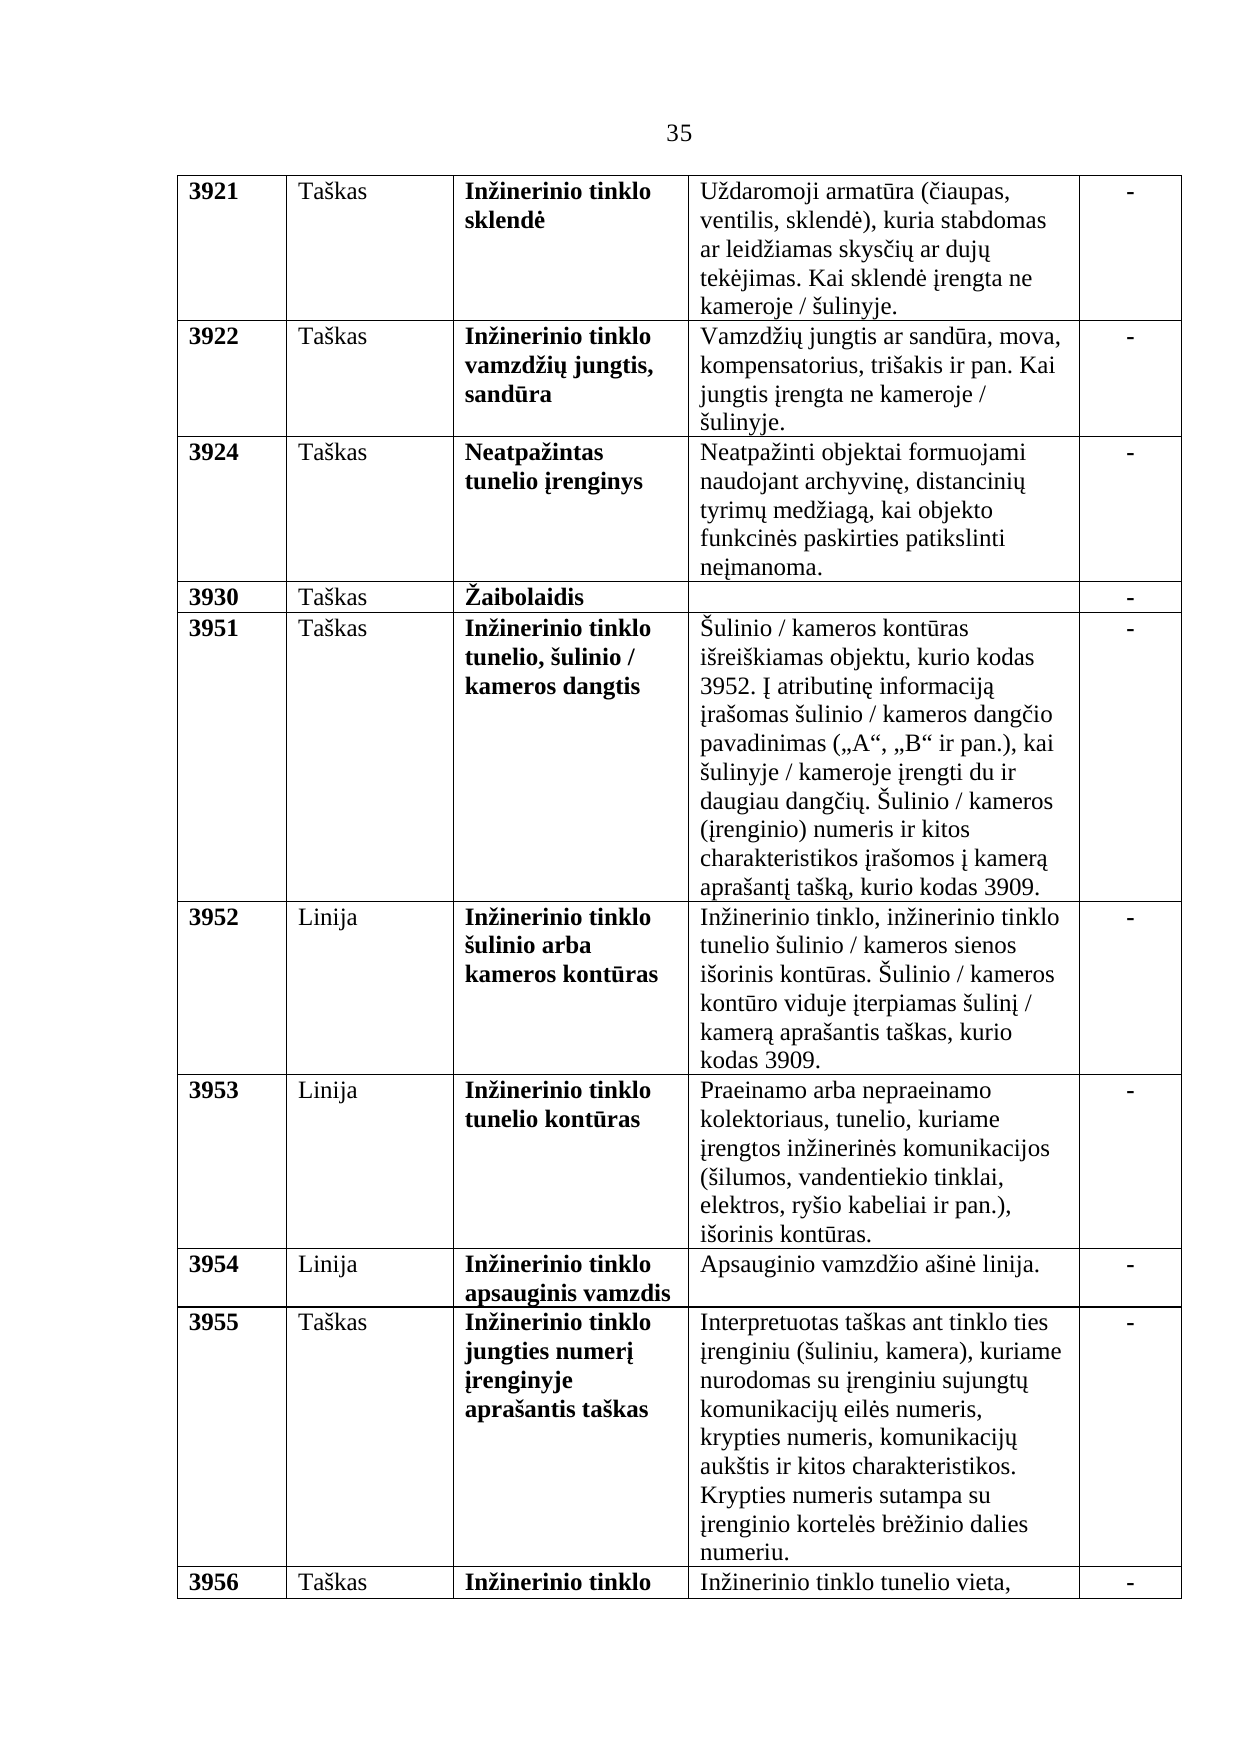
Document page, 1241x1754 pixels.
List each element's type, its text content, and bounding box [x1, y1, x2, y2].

table_cell - [1080, 1308, 1181, 1566]
table_cell Šulinio / kameros kontūras išreiškiamas objektu, kurio kodas 3952. Į atributinę informaciją įrašomas šulinio / kameros dangčio pavadinimas („A“, „B“ ir pan.), kai šulinyje / kameroje įrengti du ir daugiau dangčių. Šulinio / kameros (įrenginio) numeris ir kitos charakteristikos įrašomos į kamerą aprašantį tašką, kurio kodas 3909. [689, 613, 1079, 901]
table_cell Taškas [287, 1308, 453, 1566]
table_cell Neatpažintas tunelio įrenginys [454, 437, 688, 581]
table_cell 3921 [178, 176, 286, 320]
table_cell 3955 [178, 1308, 286, 1566]
table_cell Žaibolaidis [454, 582, 688, 612]
table_cell Inžinerinio tinklo apsauginis vamzdis [454, 1249, 688, 1306]
table_cell Uždaromoji armatūra (čiaupas, ventilis, sklendė), kuria stabdomas ar leidžiamas skysčių ar dujų tekėjimas. Kai sklendė įrengta ne kameroje / šulinyje. [689, 176, 1079, 320]
table_cell Linija [287, 1249, 453, 1306]
table_cell [689, 582, 1079, 612]
table_cell - [1080, 613, 1181, 901]
table_cell 3954 [178, 1249, 286, 1306]
table_cell Inžinerinio tinklo tunelio, šulinio / kameros dangtis [454, 613, 688, 901]
table_cell - [1080, 176, 1181, 320]
table_cell - [1080, 582, 1181, 612]
table_cell - [1080, 437, 1181, 581]
table_cell Taškas [287, 1567, 453, 1597]
table_cell Neatpažinti objektai formuojami naudojant archyvinę, distancinių tyrimų medžiagą, kai objekto funkcinės paskirties patikslinti neįmanoma. [689, 437, 1079, 581]
table_cell Taškas [287, 321, 453, 436]
table_cell Inžinerinio tinklo jungties numerį įrenginyje aprašantis taškas [454, 1308, 688, 1566]
table_cell 3924 [178, 437, 286, 581]
table_cell Taškas [287, 437, 453, 581]
table_cell - [1080, 321, 1181, 436]
table_cell Inžinerinio tinklo vamzdžių jungtis, sandūra [454, 321, 688, 436]
table_cell Inžinerinio tinklo sklendė [454, 176, 688, 320]
table_cell Apsauginio vamzdžio ašinė linija. [689, 1249, 1079, 1306]
table_cell 3953 [178, 1075, 286, 1248]
table_cell 3930 [178, 582, 286, 612]
table_cell Inžinerinio tinklo, inžinerinio tinklo tunelio šulinio / kameros sienos išorinis kontūras. Šulinio / kameros kontūro viduje įterpiamas šulinį / kamerą aprašantis taškas, kurio kodas 3909. [689, 902, 1079, 1074]
table_cell Inžinerinio tinklo [454, 1567, 688, 1597]
table_cell Linija [287, 902, 453, 1074]
table_cell - [1080, 902, 1181, 1074]
table_cell 3922 [178, 321, 286, 436]
table_cell Inžinerinio tinklo tunelio vieta, [689, 1567, 1079, 1597]
table_cell 3951 [178, 613, 286, 901]
table_cell Praeinamo arba nepraeinamo kolektoriaus, tunelio, kuriame įrengtos inžinerinės komunikacijos (šilumos, vandentiekio tinklai, elektros, ryšio kabeliai ir pan.), išorinis kontūras. [689, 1075, 1079, 1248]
table_cell - [1080, 1567, 1181, 1597]
table_cell Vamzdžių jungtis ar sandūra, mova, kompensatorius, trišakis ir pan. Kai jungtis įrengta ne kameroje / šulinyje. [689, 321, 1079, 436]
table_cell Inžinerinio tinklo šulinio arba kameros kontūras [454, 902, 688, 1074]
table_cell Taškas [287, 582, 453, 612]
table_cell Interpretuotas taškas ant tinklo ties įrenginiu (šuliniu, kamera), kuriame nurodomas su įrenginiu sujungtų komunikacijų eilės numeris, krypties numeris, komunikacijų aukštis ir kitos charakteristikos. Krypties numeris sutampa su įrenginio kortelės brėžinio dalies numeriu. [689, 1308, 1079, 1566]
table_cell Taškas [287, 176, 453, 320]
table_cell 3952 [178, 902, 286, 1074]
table_cell Inžinerinio tinklo tunelio kontūras [454, 1075, 688, 1248]
table_cell 3956 [178, 1567, 286, 1597]
table_cell - [1080, 1249, 1181, 1306]
table_cell - [1080, 1075, 1181, 1248]
table_cell Linija [287, 1075, 453, 1248]
table_cell Taškas [287, 613, 453, 901]
